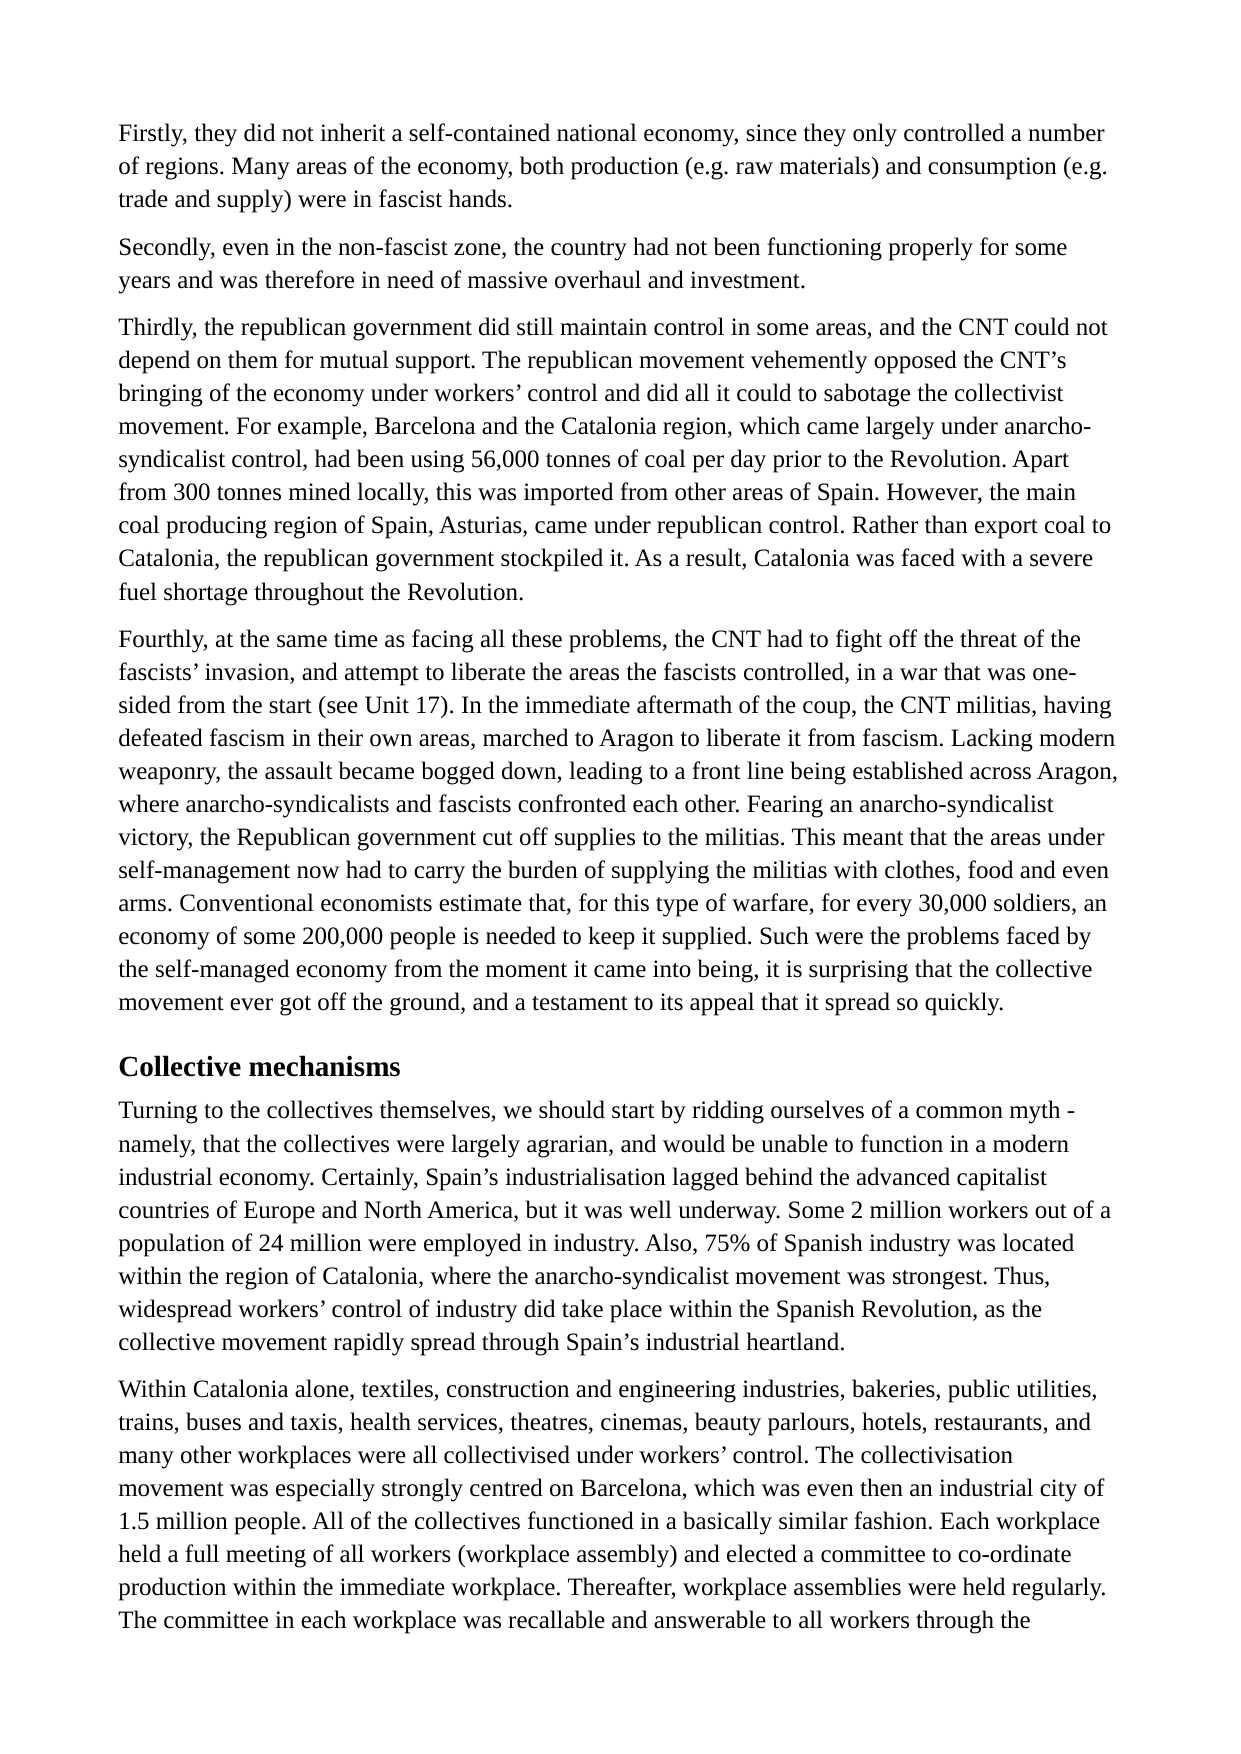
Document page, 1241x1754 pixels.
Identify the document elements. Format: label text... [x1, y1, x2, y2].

text Turning to the collectives themselves, we should start by ridding ourselves of a common myth - namely, that the collectives were largely agrarian, and would be unable to function in a modern industrial economy. Certainly, Spain’s industrialisation lagged behind the advanced capitalist countries of Europe and North America, but it was well underway. Some 2 million workers out of a population of 24 million were employed in industry. Also, 75% of Spanish industry was located within the region of Catalonia, where the anarcho-syndicalist movement was strongest. Thus, widespread workers’ control of industry did take place within the Spanish Revolution, as the collective movement rapidly spread through Spain’s industrial heartland. [118, 1096, 1122, 1356]
text Thirdly, the republican government did still maintain control in some areas, and the CNT could not depend on them for mutual support. The republican movement vehemently opposed the CNT’s bringing of the economy under workers’ control and did all it could to sabotage the collectivist movement. For example, Barcelona and the Catalonia region, which came largely under anarcho-syndicalist control, had been using 56,000 tonnes of coal per day prior to the Revolution. Apart from 300 tonnes mined locally, this was imported from other areas of Spain. However, the main coal producing region of Spain, Asturias, came under republican control. Rather than export coal to Catalonia, the republican government stockpiled it. As a result, Catalonia was faced with a severe fuel shortage throughout the Revolution. [118, 312, 1122, 605]
text Fourthly, at the same time as facing all these problems, the CNT had to fight off the threat of the fascists’ invasion, and attempt to liberate the areas the fascists controlled, in a war that was one-sided from the start (see Unit 17). In the immediate aftermath of the coup, the CNT militias, having defeated fascism in their own areas, marched to Aragon to liberate it from fascism. Lacking modern weaponry, the assault became bogged down, leading to a front line being established across Aragon, where anarcho-syndicalists and fascists confronted each other. Fearing an anarcho-syndicalist victory, the Republican government cut off supplies to the militias. This meant that the areas under self-management now had to carry the burden of supplying the militias with clothes, food and even arms. Conventional economists estimate that, for this type of warfare, for every 30,000 soldiers, an economy of some 200,000 people is needed to keep it supplied. Such were the problems faced by the self-managed economy from the moment it came into being, it is surprising that the collective movement ever got off the ground, and a testament to its appeal that it spread so quickly. [118, 624, 1122, 1016]
text Secondly, even in the non-fascist zone, the country had not been functioning properly for some years and was therefore in need of massive overhaul and investment. [118, 232, 1122, 293]
text Firstly, they did not inherit a self-contained national economy, since they only controlled a number of regions. Many areas of the economy, both production (e.g. raw materials) and consumption (e.g. trade and supply) were in fascist hands. [118, 118, 1122, 213]
text Within Catalonia alone, textiles, construction and engineering industries, bakeries, public utilities, trains, buses and taxis, health services, theatres, cinemas, beauty parlours, hotels, restaurants, and many other workplaces were all collectivised under workers’ control. The collectivisation movement was especially strongly centred on Barcelona, which was even then an industrial city of 1.5 million people. All of the collectives functioned in a basically similar fashion. Each workplace held a full meeting of all workers (workplace assembly) and elected a committee to co-ordinate production within the immediate workplace. Thereafter, workplace assemblies were held regularly. The committee in each workplace was recallable and answerable to all workers through the [118, 1374, 1122, 1634]
subtitle Collective mechanisms [118, 1049, 1122, 1083]
